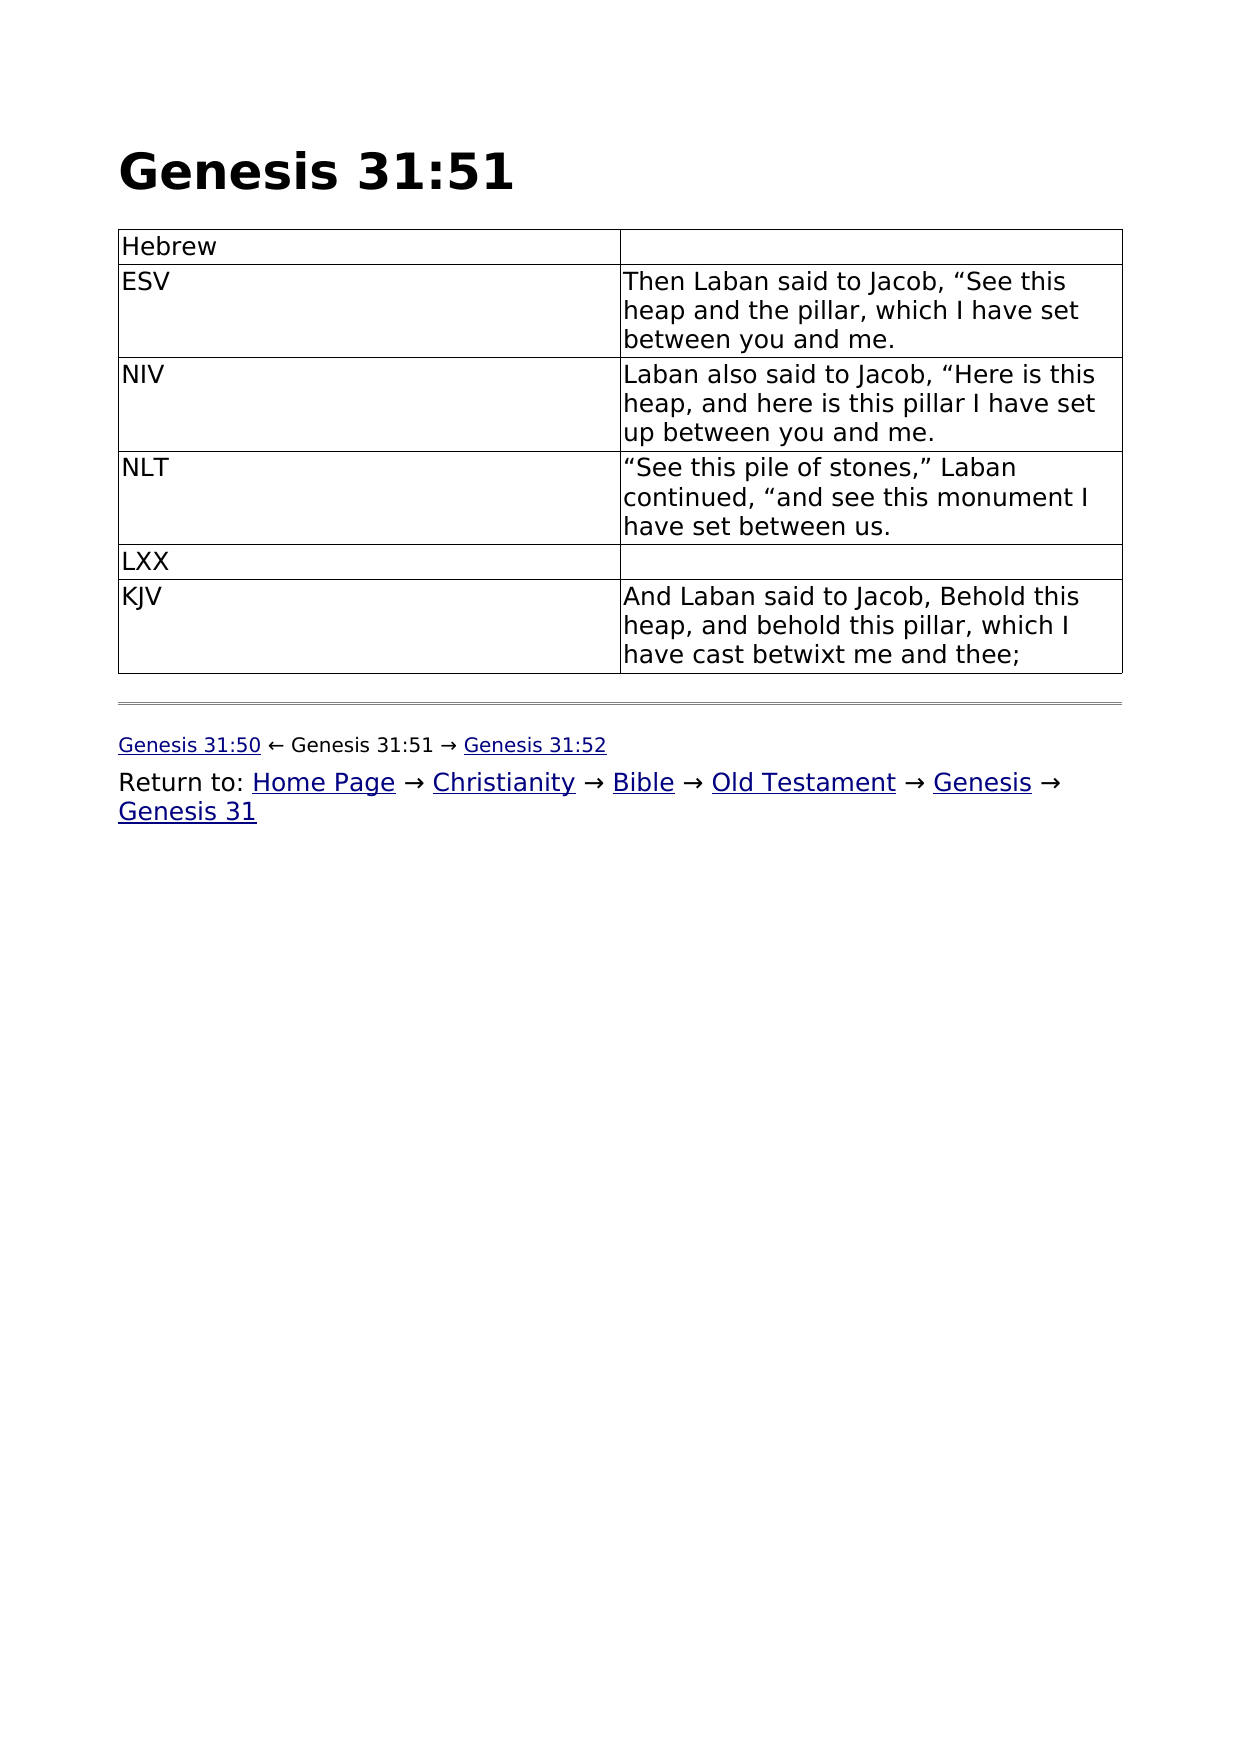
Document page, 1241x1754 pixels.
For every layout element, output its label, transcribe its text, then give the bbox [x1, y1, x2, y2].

table_cell Then Laban said to Jacob, “See this heap and the pillar, which I have set between you and me. [621, 265, 1122, 357]
table_header [621, 230, 1122, 264]
table_cell ESV [119, 265, 620, 357]
table_cell NIV [119, 358, 620, 451]
table_cell “See this pile of stones,” Laban continued, “and see this monument I have set between us. [621, 452, 1122, 544]
table_cell KJV [119, 580, 620, 673]
table_header Hebrew [119, 230, 620, 264]
table_cell And Laban said to Jacob, Behold this heap, and behold this pillar, which I have cast betwixt me and thee; [621, 580, 1122, 673]
text Genesis 31:50 ← Genesis 31:51 → Genesis 31:52 [118, 734, 1122, 768]
table_cell [621, 545, 1122, 579]
table_cell NLT [119, 452, 620, 544]
table_cell LXX [119, 545, 620, 579]
table_cell Laban also said to Jacob, “Here is this heap, and here is this pillar I have set up between you and me. [621, 358, 1122, 451]
subtitle Genesis 31:51 [118, 143, 1122, 201]
text Return to: Home Page → Christianity → Bible → Old Testament → Genesis → Genesis 31 [118, 768, 1122, 826]
